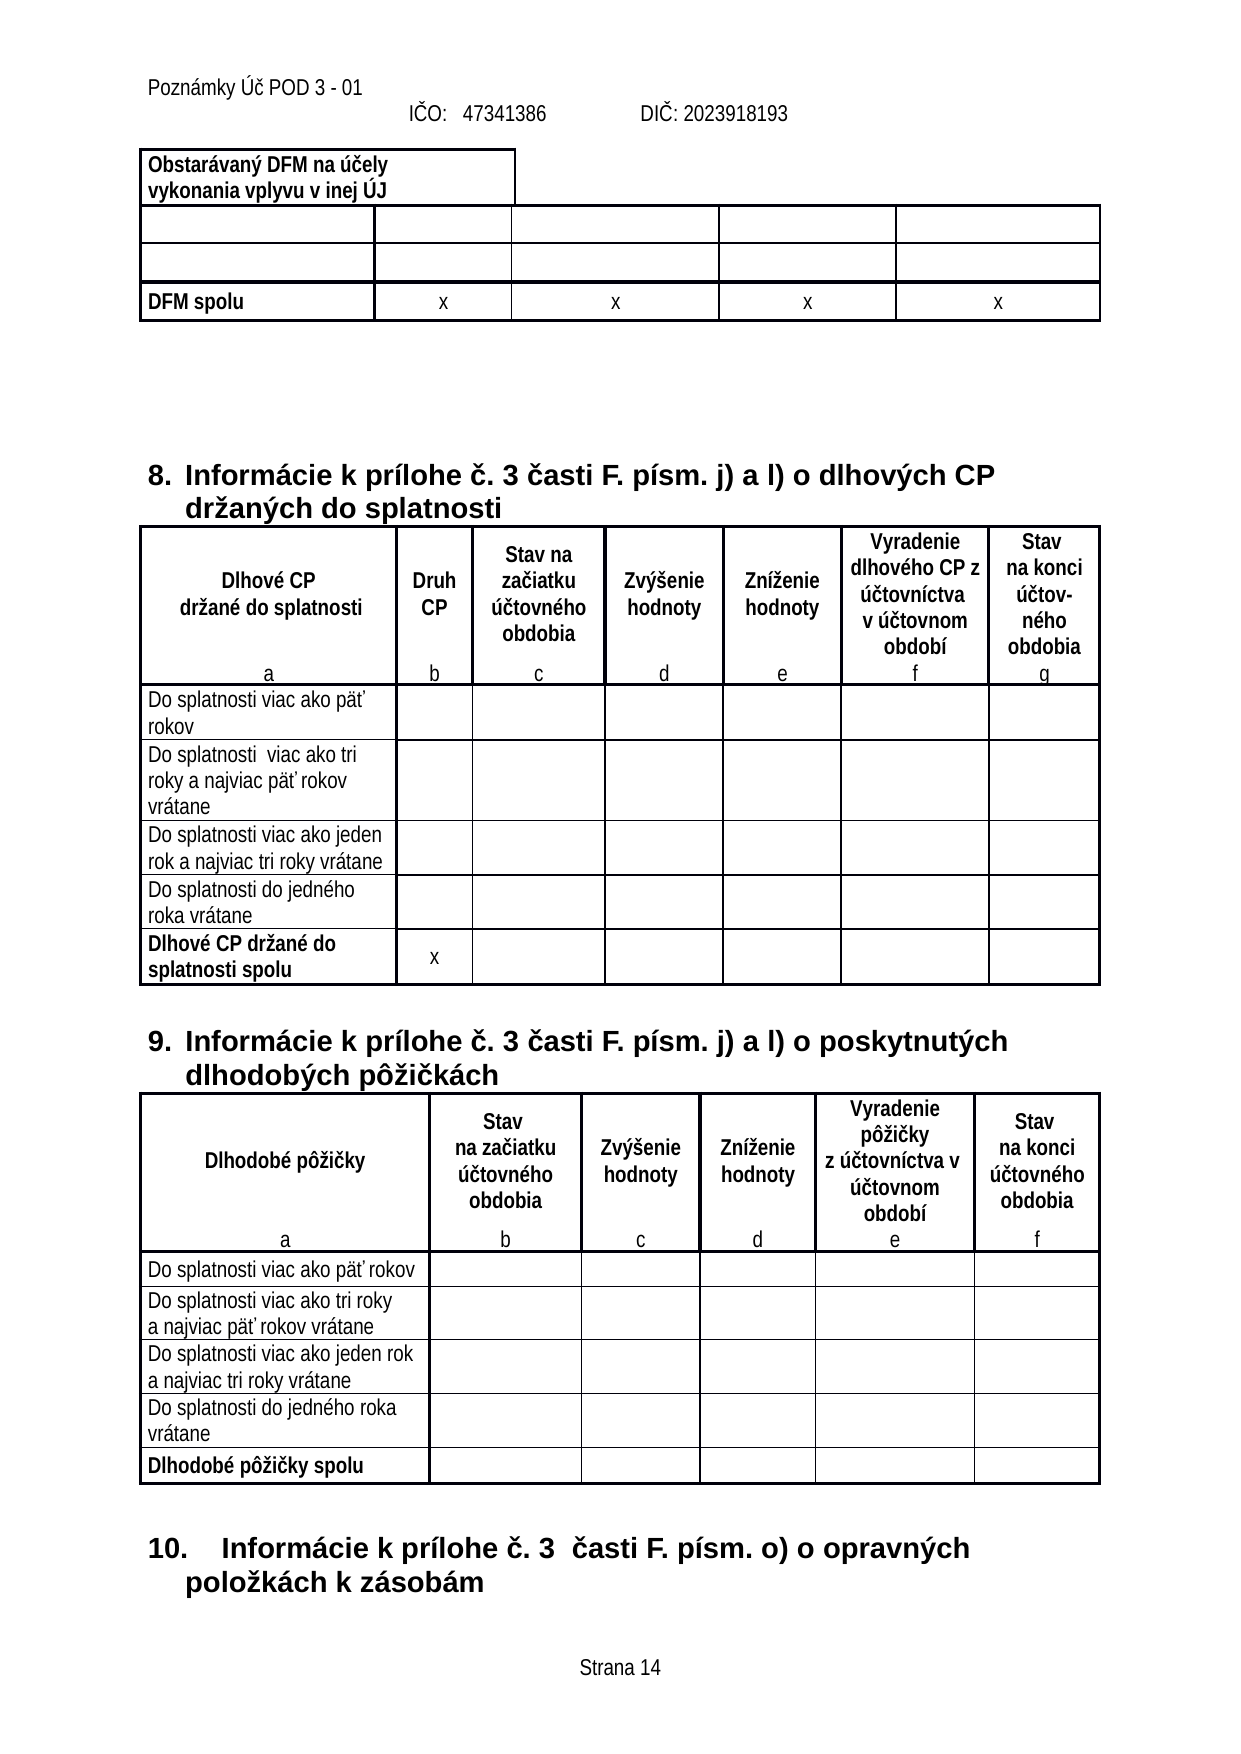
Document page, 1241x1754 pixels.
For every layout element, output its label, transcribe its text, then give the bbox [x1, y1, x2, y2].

table_cell [724, 930, 840, 982]
table_cell [816, 1340, 974, 1393]
table_cell Do splatnosti viac ako päť rokov [142, 686, 395, 739]
table_header Stav na začiatku účtovného obdobia [431, 1095, 580, 1226]
table_cell [582, 1253, 699, 1286]
table_cell d [702, 1226, 814, 1250]
title Informácie k prílohe č. 3 časti F. písm. j) a l) o dlhových CP držaných do splatnosti [148, 458, 1092, 525]
table_header Dlhodobé pôžičky [142, 1095, 428, 1226]
table_cell [606, 686, 722, 739]
table_header Dlhové CP držané do splatnosti [142, 528, 395, 659]
table_cell b [431, 1226, 580, 1250]
table_cell [701, 1394, 815, 1447]
table_cell [473, 741, 604, 820]
table_cell Do splatnosti viac ako päť rokov [142, 1253, 428, 1286]
table_header Druh CP [398, 528, 471, 659]
table_header Vyradenie pôžičky z účtovníctva v účtovnom období [817, 1095, 973, 1226]
table_cell [816, 1287, 974, 1339]
table_cell d [607, 660, 722, 683]
table_cell Obstarávaný DFM na účely vykonania vplyvu v inej ÚJ [142, 151, 514, 203]
table_cell [142, 207, 373, 242]
table_cell [724, 686, 840, 739]
table_cell [582, 1394, 699, 1447]
table_cell [582, 1340, 699, 1393]
table_cell [990, 821, 1098, 874]
table_cell [897, 207, 1099, 242]
table_cell [816, 1448, 974, 1482]
table_cell [975, 1253, 1098, 1286]
table_header Zníženie hodnoty [702, 1095, 814, 1226]
table_cell [897, 244, 1099, 280]
table_cell x [512, 284, 718, 319]
table_cell [512, 207, 718, 242]
table_cell [398, 741, 472, 820]
table_cell [842, 876, 988, 928]
table_cell [431, 1287, 581, 1339]
table_cell x [720, 284, 895, 319]
table_header Zníženie hodnoty [725, 528, 840, 659]
table_cell [816, 1253, 974, 1286]
table_cell x [376, 284, 511, 319]
table_cell c [583, 1226, 698, 1250]
table_cell [720, 207, 895, 242]
table_header Zvýšenie hodnoty [607, 528, 722, 659]
table_cell [990, 876, 1098, 928]
table_header Stav na konci účtovného obdobia [976, 1095, 1098, 1226]
table_cell [376, 207, 511, 242]
table_cell [701, 1287, 815, 1339]
table_cell g [990, 660, 1098, 683]
table_cell [606, 741, 722, 820]
table_header Vyradenie dlhového CP z účtovníctva v účtovnom období [843, 528, 987, 659]
table_cell [473, 930, 604, 982]
table_cell [473, 686, 604, 739]
table_cell [376, 244, 511, 280]
table_cell [842, 686, 988, 739]
table_header Stav na začiatku účtovného obdobia [474, 528, 603, 659]
table_cell [606, 821, 722, 874]
table_cell [816, 1394, 974, 1447]
table_cell [842, 821, 988, 874]
table_cell Do splatnosti do jedného roka vrátane [142, 1394, 428, 1447]
table_cell [975, 1448, 1098, 1482]
table_cell [990, 741, 1098, 820]
table_cell [724, 741, 840, 820]
table_cell a [142, 1226, 428, 1250]
table_cell [398, 686, 472, 739]
table_cell c [474, 660, 603, 683]
table_cell [606, 930, 722, 982]
table_cell [990, 686, 1098, 739]
table_cell [990, 930, 1098, 982]
table_cell Dlhové CP držané do splatnosti spolu [142, 929, 395, 982]
table_cell Do splatnosti viac ako tri roky a najviac päť rokov vrátane [142, 740, 395, 820]
table_cell Do splatnosti do jedného roka vrátane [142, 875, 395, 928]
table_cell Do splatnosti viac ako tri roky a najviac päť rokov vrátane [142, 1287, 428, 1339]
table_cell [582, 1287, 699, 1339]
table_header Stav na konci účtov-ného obdobia [990, 528, 1098, 659]
title Informácie k prílohe č. 3 časti F. písm. o) o opravných položkách k zásobám [148, 1531, 1092, 1598]
table_cell [720, 244, 895, 280]
table_cell Do splatnosti viac ako jeden rok a najviac tri roky vrátane [142, 821, 395, 874]
table_cell DFM spolu [142, 284, 373, 319]
table_cell [398, 821, 472, 874]
table_cell [431, 1394, 581, 1447]
table_cell [975, 1340, 1098, 1393]
table_cell [473, 876, 604, 928]
table_cell [473, 821, 604, 874]
table_cell [398, 876, 472, 928]
table_cell b [398, 660, 471, 683]
table_cell [431, 1340, 581, 1393]
table_cell e [725, 660, 840, 683]
table_cell [701, 1448, 815, 1482]
table_cell a [142, 660, 395, 683]
table_cell [975, 1287, 1098, 1339]
table_cell x [897, 284, 1099, 319]
table_cell [582, 1448, 699, 1482]
table_cell [606, 876, 722, 928]
table_cell [724, 821, 840, 874]
table_cell f [843, 660, 987, 683]
table_cell [842, 741, 988, 820]
table_cell [724, 876, 840, 928]
table_cell e [817, 1226, 973, 1250]
table_header Zvýšenie hodnoty [583, 1095, 698, 1226]
table_cell [842, 930, 988, 982]
table_cell [431, 1448, 581, 1482]
table_cell Dlhodobé pôžičky spolu [142, 1448, 428, 1482]
table_cell f [976, 1226, 1098, 1250]
table_cell [701, 1340, 815, 1393]
table_cell [512, 244, 718, 280]
table_cell [431, 1253, 581, 1286]
table_cell [701, 1253, 815, 1286]
table_cell Do splatnosti viac ako jeden rok a najviac tri roky vrátane [142, 1340, 428, 1393]
table_cell [142, 244, 373, 280]
title Informácie k prílohe č. 3 časti F. písm. j) a l) o poskytnutých dlhodobých pôžičkách [148, 1024, 1092, 1092]
table_cell [975, 1394, 1098, 1447]
table_cell x [398, 930, 472, 982]
